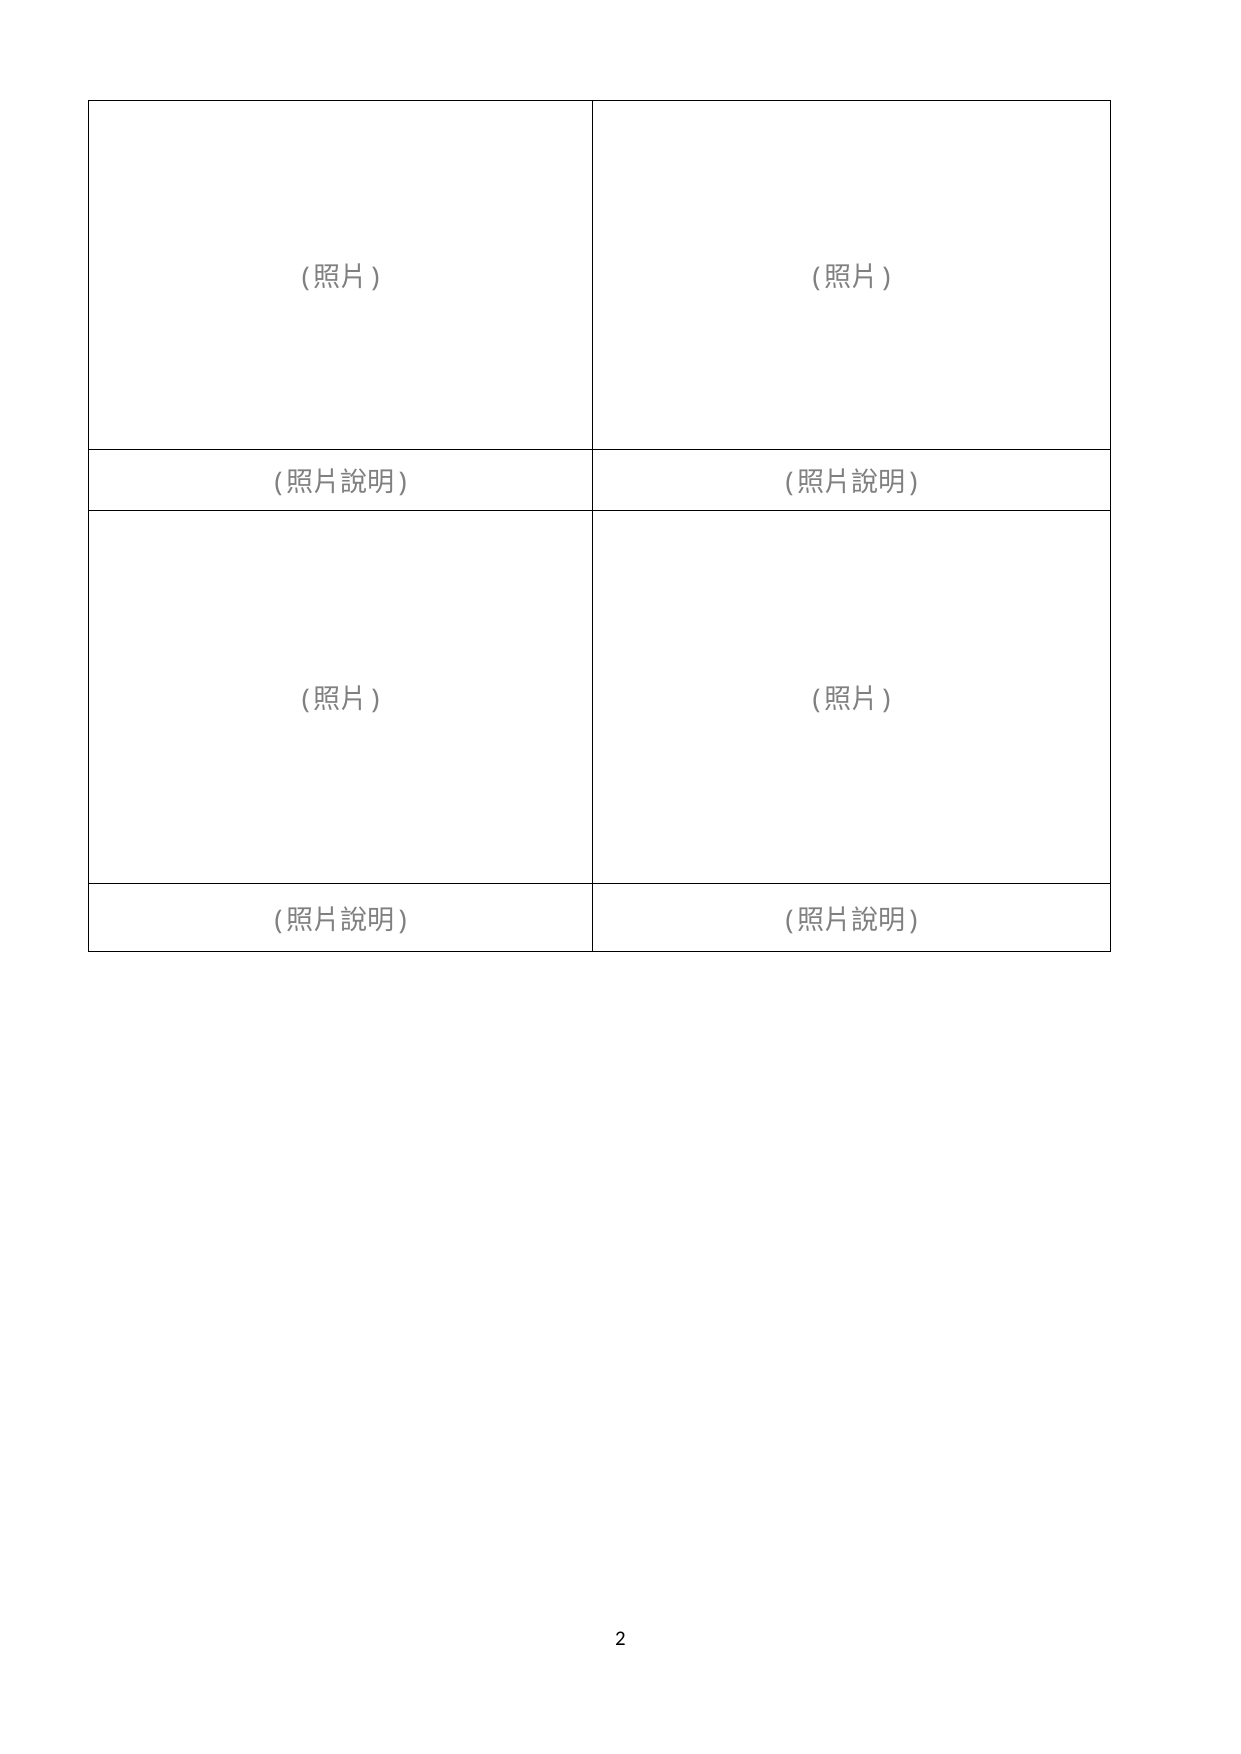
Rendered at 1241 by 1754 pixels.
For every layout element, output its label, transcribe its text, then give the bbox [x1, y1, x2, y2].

table_cell (照片) [89, 511, 592, 883]
table_cell (照片說明) [593, 884, 1110, 951]
table_cell (照片) [89, 101, 592, 449]
table_cell (照片) [593, 101, 1110, 449]
table_cell (照片說明) [89, 884, 592, 951]
table_cell (照片說明) [593, 450, 1110, 510]
table_cell (照片說明) [89, 450, 592, 510]
table_cell (照片) [593, 511, 1110, 883]
